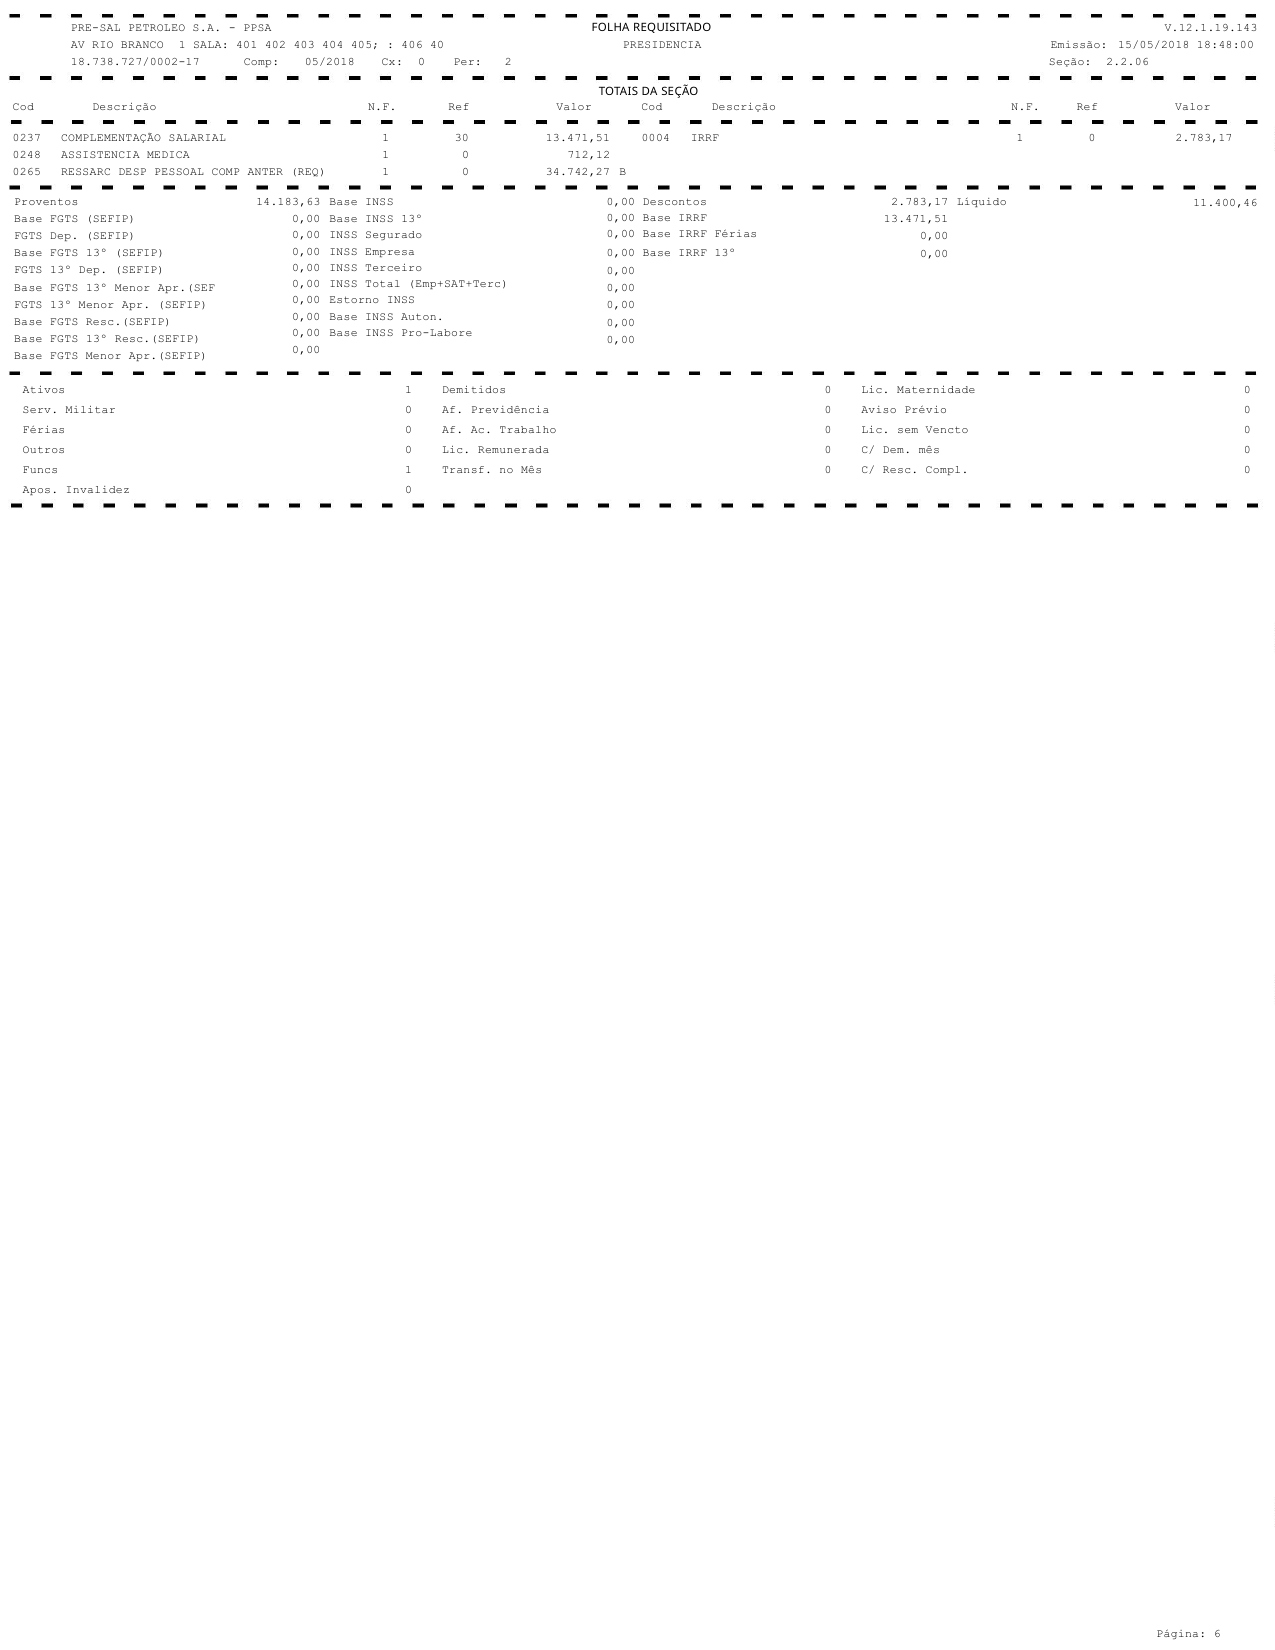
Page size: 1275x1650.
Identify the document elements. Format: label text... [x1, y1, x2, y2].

text Base FGTS Resc.(SEFIP) [14, 314, 240, 328]
text 0,00 Base IRRF Férias [606, 227, 780, 241]
picture [0, 0, 1275, 1650]
text Demitidos [442, 383, 524, 396]
text Base FGTS 13º Resc.(SEFIP) [14, 331, 240, 345]
text Serv. Militar [22, 403, 133, 416]
text 0,00 [606, 315, 652, 329]
text Valor [556, 99, 609, 113]
text PRE-SAL PETROLEO S.A. - PPSA [71, 21, 297, 34]
text 2 [504, 55, 529, 68]
text PRESIDENCIA [623, 38, 719, 51]
text 1 [1016, 130, 1057, 144]
text 34.742,27 B [546, 164, 643, 178]
text FGTS Dep. (SEFIP) [14, 229, 154, 242]
text 05/2018 [304, 55, 372, 68]
text Per: [453, 55, 499, 68]
text 0,00 [920, 247, 966, 260]
text 248 [19, 147, 58, 161]
text 0,00 [606, 298, 652, 312]
text Af. Ac. Trabalho [442, 423, 574, 436]
text 0 [824, 403, 849, 416]
text Outros [22, 443, 83, 456]
text FGTS 13º Menor Apr. (SEFIP) [14, 297, 240, 311]
text Valor [1175, 99, 1228, 113]
text Lic. Maternidade [861, 383, 993, 396]
text 15/05/2018 18:48:00 [1118, 38, 1275, 51]
text 0 [12, 130, 19, 144]
text Ativos [22, 383, 83, 396]
text C/ Resc. Compl. [861, 463, 986, 476]
text 8.738.727/0002-17 [78, 55, 218, 68]
text RESSARC DESP PESSOAL COMP ANTER (REQ) [61, 164, 352, 178]
text 0,00 Descontos [606, 194, 780, 208]
text 0 [824, 383, 849, 396]
text 0,00 Base IRRF [606, 211, 780, 224]
text 0 [405, 483, 429, 496]
text Cod [641, 99, 680, 113]
text 0,00 INSS Terceiro [292, 261, 534, 274]
text Aviso Prévio [861, 403, 993, 416]
text 0,00 Estorno INSS [292, 293, 534, 307]
text FGTS 13º Dep. (SEFIP) [14, 263, 240, 277]
text 0,00 [606, 264, 652, 277]
text 0 [405, 403, 429, 416]
text Férias [22, 423, 133, 436]
text 0 [405, 443, 429, 456]
text 13.471,51 [546, 130, 627, 144]
text 14.183,63 Base INSS [256, 194, 414, 208]
text 0004 [641, 130, 687, 144]
text Ref [1076, 99, 1115, 113]
text AV RIO BRANCO 1 SALA: 401 402 403 404 405; : 406 40 [71, 38, 469, 51]
text 0,00 INSS Total (Emp+SAT+Terc) [292, 277, 534, 290]
text 0,00 Base INSS 13º [292, 212, 534, 225]
text 1 [382, 147, 406, 161]
text 0 [1244, 403, 1268, 416]
text 0 [462, 147, 486, 161]
text 0 [462, 164, 486, 178]
text N.F. [1011, 99, 1057, 113]
text 1 [71, 55, 78, 68]
text Página: 6 [1156, 1626, 1237, 1640]
text Cod [12, 99, 51, 113]
text 0 [1244, 383, 1268, 396]
text IRRF [691, 130, 736, 144]
text 2.783,17 Líquido [891, 194, 1025, 208]
text 2.783,17 [1175, 130, 1250, 144]
text 1 [405, 383, 429, 396]
text Comp: [243, 55, 297, 68]
text 0 [824, 463, 849, 476]
text Transf. no Mês [442, 463, 574, 476]
text 0,00 INSS Segurado [292, 228, 534, 242]
text 30 [454, 130, 486, 144]
text 1 [382, 130, 406, 144]
text Emissão: [1050, 38, 1118, 51]
text 0,00 [292, 343, 534, 356]
text 0,00 [920, 229, 1025, 242]
text 0 [1244, 423, 1268, 436]
text 265 [19, 164, 58, 178]
text 13.471,51 [884, 212, 1025, 225]
text Lic. sem Vencto [861, 423, 986, 436]
text COMPLEMENTAÇÃO SALARIAL [61, 130, 251, 144]
text 712,12 [567, 147, 627, 161]
text Seção: 2.2.06 [1049, 55, 1166, 68]
text 0,00 Base INSS Auton. [292, 309, 534, 323]
text 0,00 [606, 332, 652, 346]
text C/ Dem. mês [861, 443, 986, 456]
text 0 [418, 55, 442, 68]
text 237 [19, 130, 58, 144]
text 11.400,46 [1193, 196, 1275, 209]
text Descrição [711, 99, 793, 113]
text Ref [448, 99, 499, 113]
text V.12.1.19.143 [1164, 21, 1275, 34]
text ASSISTENCIA MEDICA [61, 147, 251, 161]
text 0,00 Base IRRF 13º [606, 246, 755, 259]
text Lic. Remunerada [442, 443, 574, 456]
text Base FGTS (SEFIP) [14, 212, 154, 225]
text 0 [824, 423, 849, 436]
text Af. Previdência [442, 403, 574, 416]
text 0 [1088, 130, 1115, 144]
text 0 [12, 164, 19, 178]
text TOTAIS DA SEÇÃO [598, 84, 723, 98]
text Base FGTS 13º (SEFIP) [14, 246, 240, 259]
text Proventos [14, 194, 96, 208]
text Base FGTS Menor Apr.(SEFIP) [14, 348, 240, 362]
text 0 [405, 423, 429, 436]
text 1 [405, 463, 429, 476]
text Descrição [92, 99, 174, 113]
text 0 [12, 147, 19, 161]
text Funcs [22, 463, 76, 476]
text N.F. [368, 99, 414, 113]
text Apos. Invalidez [22, 483, 147, 496]
text 0 [1244, 463, 1268, 476]
text 0,00 [606, 281, 652, 294]
text FOLHA REQUISITADO [591, 21, 732, 34]
text 0 [1244, 443, 1268, 456]
text 0,00 INSS Empresa [292, 244, 534, 258]
text 1 [382, 164, 406, 178]
text Cx: [381, 55, 418, 68]
text 0 [824, 443, 849, 456]
text 0,00 Base INSS Pro-Labore [292, 326, 534, 339]
text Base FGTS 13º Menor Apr.(SEF [14, 280, 240, 294]
